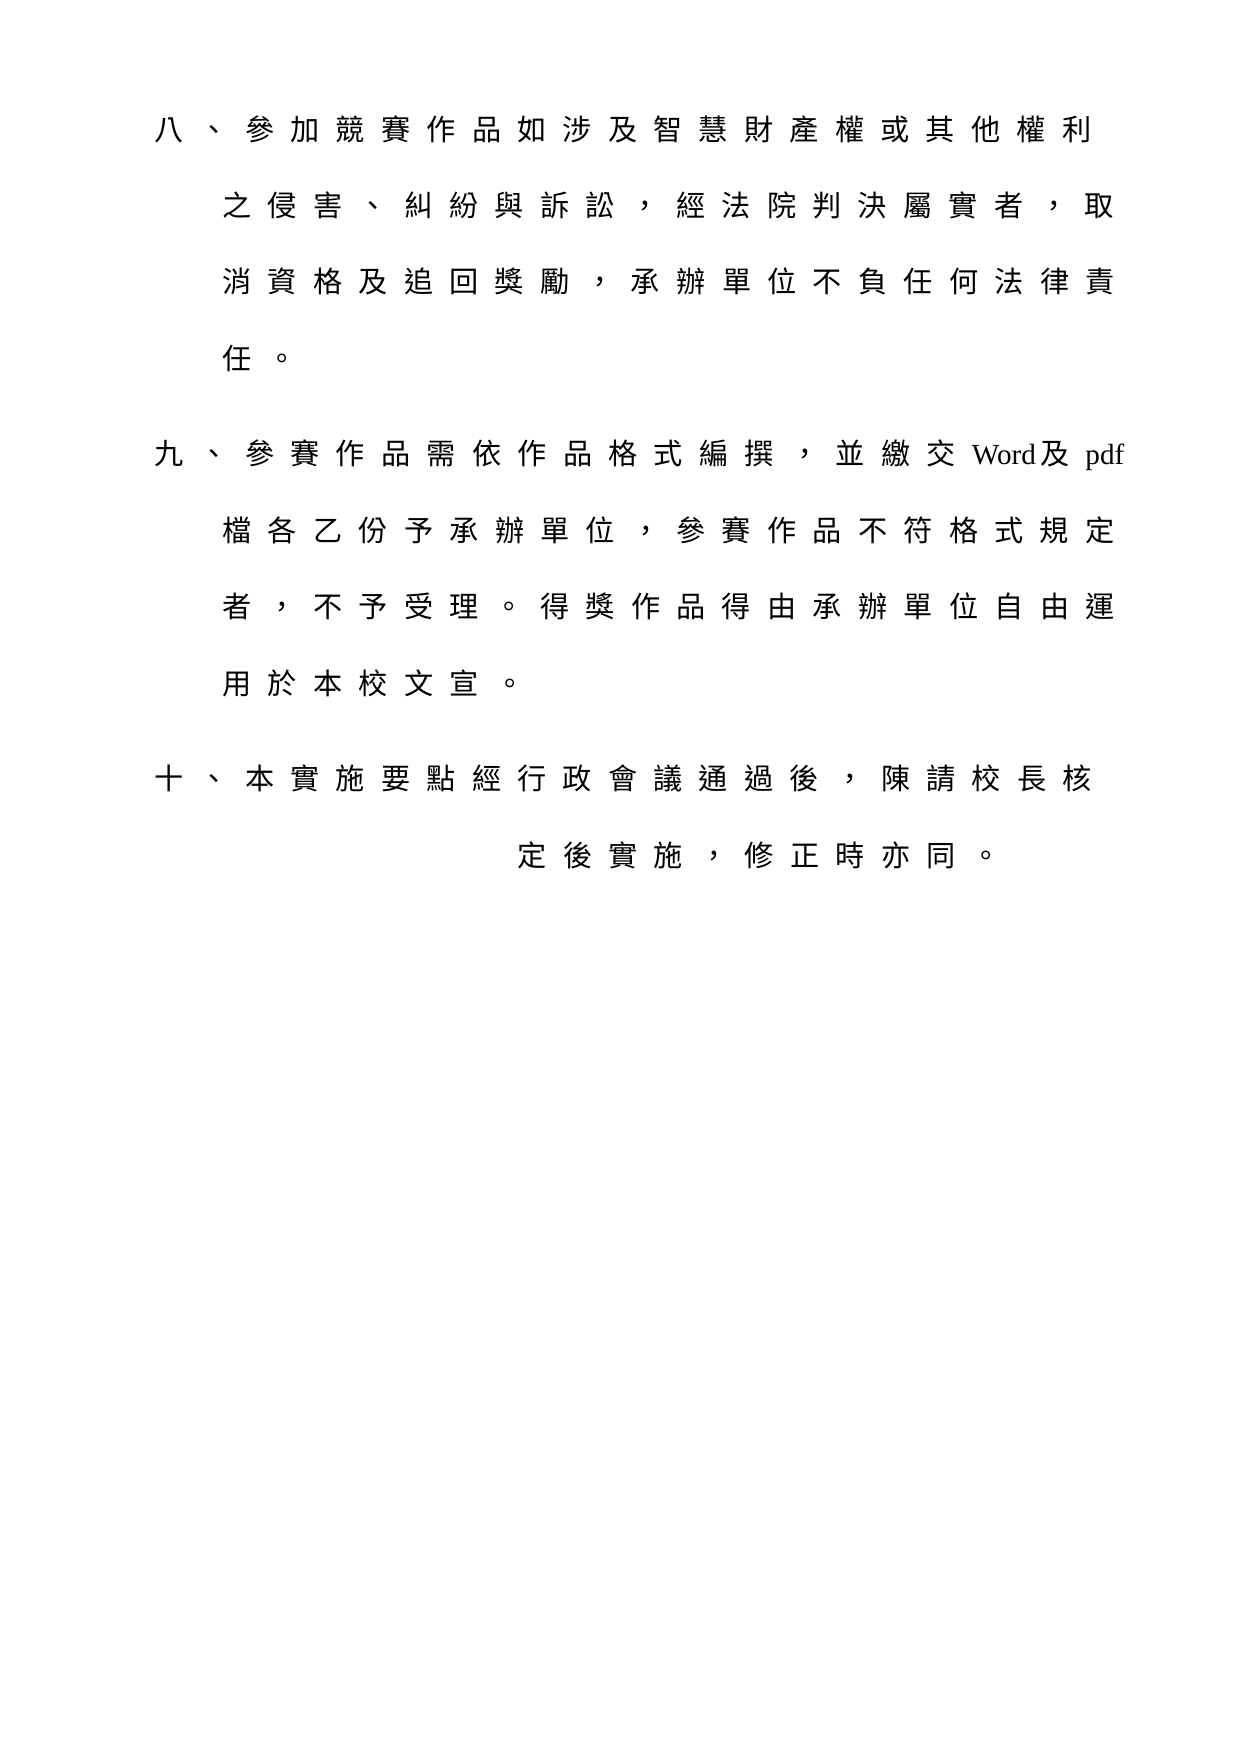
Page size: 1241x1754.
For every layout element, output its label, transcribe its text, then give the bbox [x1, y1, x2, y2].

text 八、參加競賽作品如涉及智慧財產權或其他權利之侵害、糾紛與訴訟，經法院判決屬實者，取消資格及追回獎勵，承辦單位不負任何法律責任。 [154, 89, 1131, 395]
text 九、參賽作品需依作品格式編撰，並繳交Word及pdf檔各乙份予承辦單位，參賽作品不符格式規定者，不予受理。得獎作品得由承辦單位自由運用於本校文宣。 [154, 414, 1131, 720]
text 十、本實施要點經行政會議通過後，陳請校長核定後實施，修正時亦同。 [154, 739, 1131, 892]
